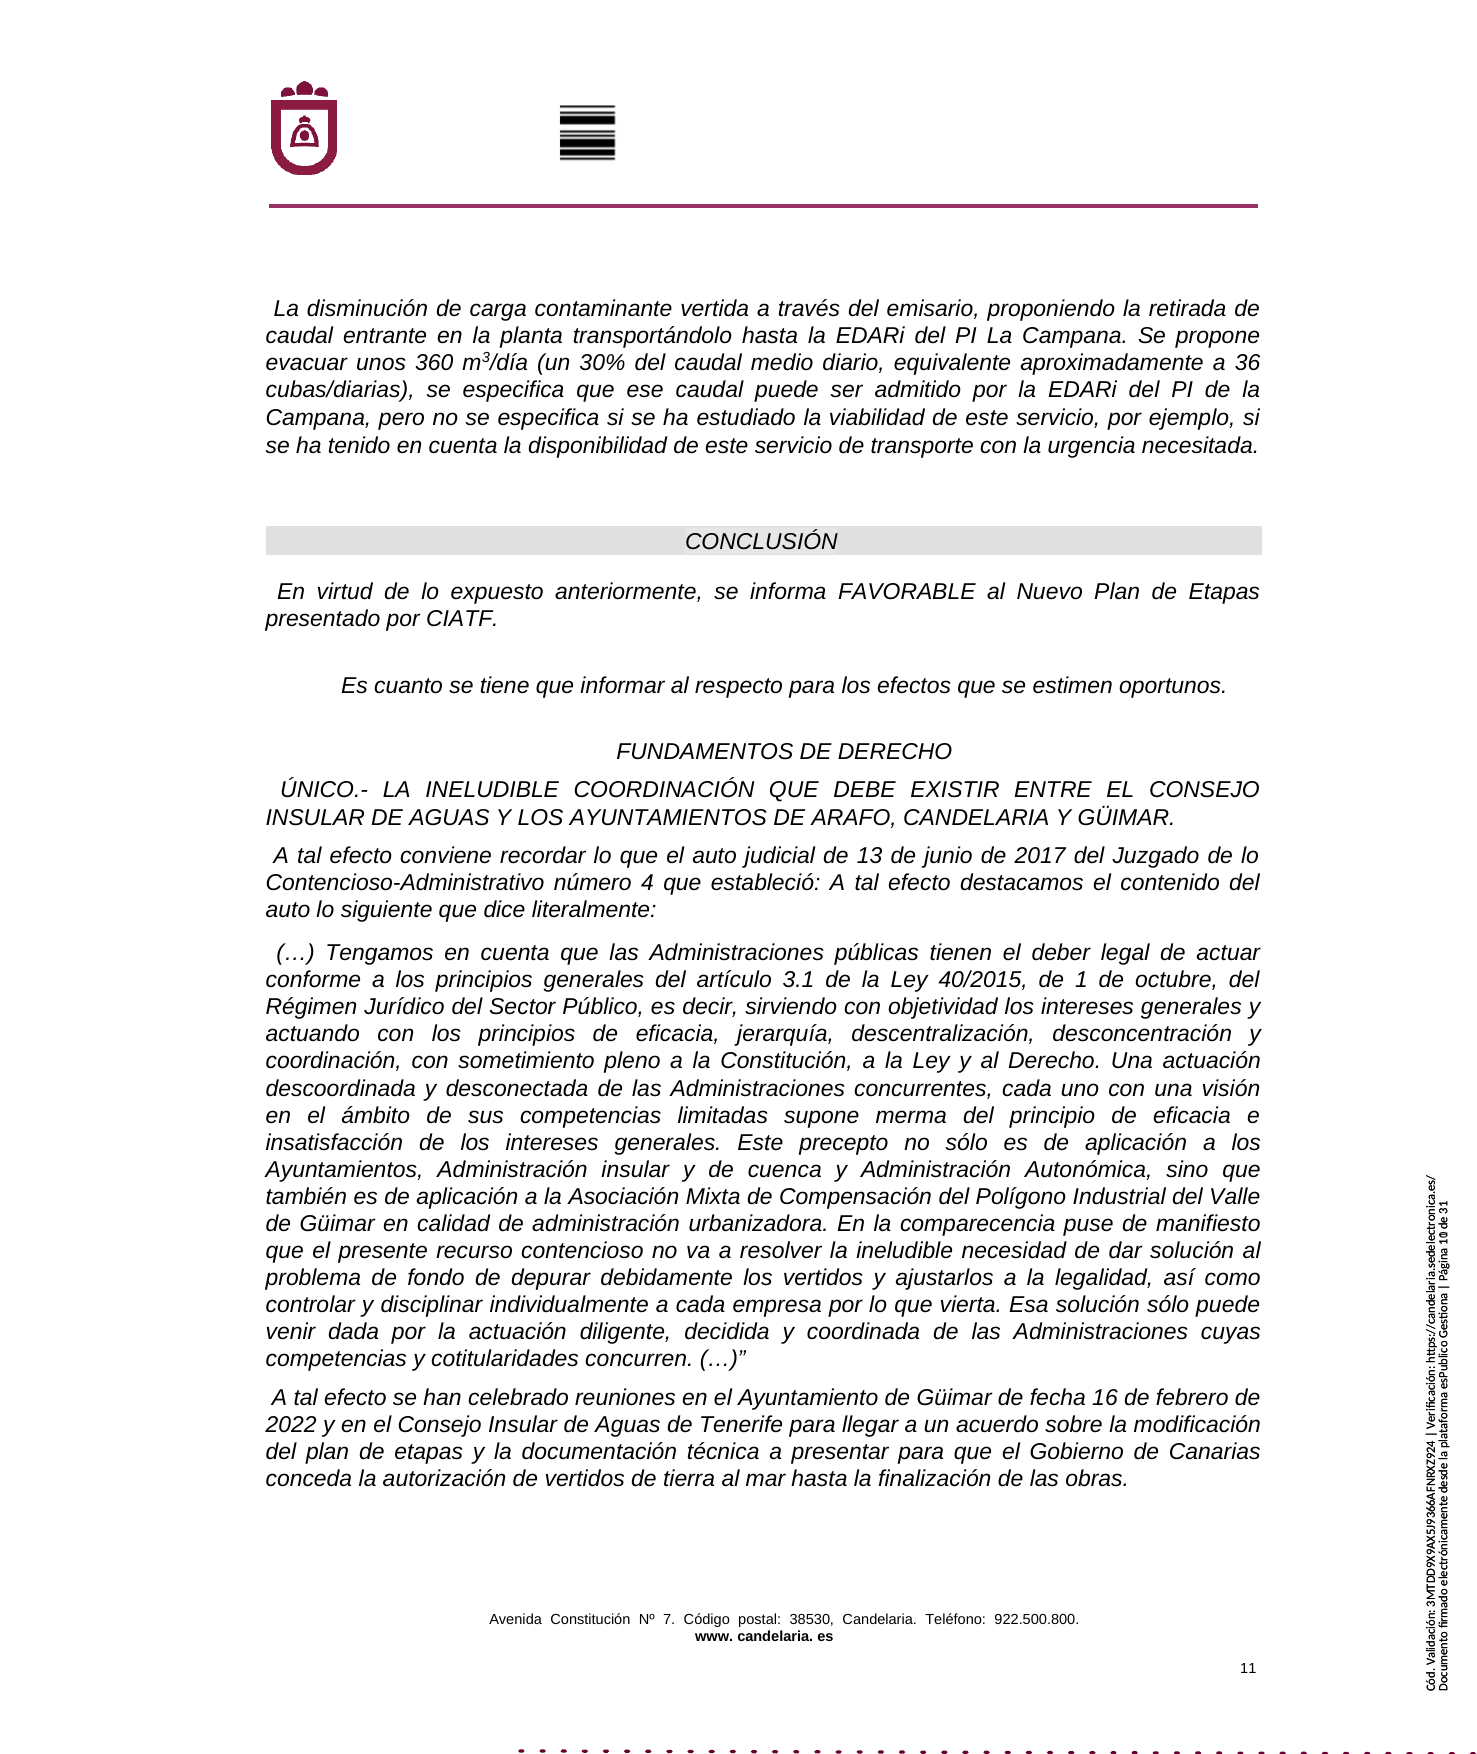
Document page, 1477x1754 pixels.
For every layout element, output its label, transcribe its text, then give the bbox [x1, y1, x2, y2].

text ÚNICO.- LA INELUDIBLE COORDINACIÓN QUE DEBE EXISTIR ENTRE EL CONSEJO INSULAR DE AGUAS Y LOS AYUNTAMIENTOS DE ARAFO, CANDELARIA Y GÜIMAR. [265, 776, 1263, 830]
subtitle CONCLUSIÓN [266, 526, 1262, 555]
text A tal efecto conviene recordar lo que el auto judicial de 13 de junio de 2017 del Juzgado de lo Contencioso-Administrativo número 4 que estableció: A tal efecto destacamos el contenido del auto lo siguiente que dice literalmente: [265, 842, 1263, 923]
text (…) Tengamos en cuenta que las Administraciones públicas tienen el deber legal de actuar conforme a los principios generales del artículo 3.1 de la Ley 40/2015, de 1 de octubre, del Régimen Jurídico del Sector Público, es decir, sirviendo con objetividad los intereses generales y actuando con los principios de eficacia, jerarquía, descentralización, desconcentración y coordinación, con sometimiento pleno a la Constitución, a la Ley y al Derecho. Una actuación descoordinada y desconectada de las Administraciones concurrentes, cada uno con una visión en el ámbito de sus competencias limitadas supone merma del principio de eficacia e insatisfacción de los intereses generales. Este precepto no sólo es de aplicación a los Ayuntamientos, Administración insular y de cuenca y Administración Autonómica, sino que también es de aplicación a la Asociación Mixta de Compensación del Polígono Industrial del Valle de Güimar en calidad de administración urbanizadora. En la comparecencia puse de manifiesto que el presente recurso contencioso no va a resolver la ineludible necesidad de dar solución al problema de fondo de depurar debidamente los vertidos y ajustarlos a la legalidad, así como controlar y disciplinar individualmente a cada empresa por lo que vierta. Esa solución sólo puede venir dada por la actuación diligente, decidida y coordinada de las Administraciones cuyas competencias y cotitularidades concurren. (…)” [265, 939, 1263, 1372]
subtitle FUNDAMENTOS DE DERECHO [308, 738, 1269, 764]
text En virtud de lo expuesto anteriormente, se informa FAVORABLE al Nuevo Plan de Etapas presentado por CIATF. [265, 578, 1263, 631]
text La disminución de carga contaminante vertida a través del emisario, proponiendo la retirada de caudal entrante en la planta transportándolo hasta la EDARi del PI La Campana. Se propone evacuar unos 360 m3/día (un 30% del caudal medio diario, equivalente aproximadamente a 36 cubas/diarias), se especifica que ese caudal puede ser admitido por la EDARi del PI de la Campana, pero no se especifica si se ha estudiado la viabilidad de este servicio, por ejemplo, si se ha tenido en cuenta la disponibilidad de este servicio de transporte con la urgencia necesitada. [265, 295, 1263, 459]
text Es cuanto se tiene que informar al respecto para los efectos que se estimen oportunos. [341, 672, 1263, 698]
text A tal efecto se han celebrado reuniones en el Ayuntamiento de Güimar de fecha 16 de febrero de 2022 y en el Consejo Insular de Aguas de Tenerife para llegar a un acuerdo sobre la modificación del plan de etapas y la documentación técnica a presentar para que el Gobierno de Canarias conceda la autorización de vertidos de tierra al mar hasta la finalización de las obras. [265, 1384, 1263, 1492]
